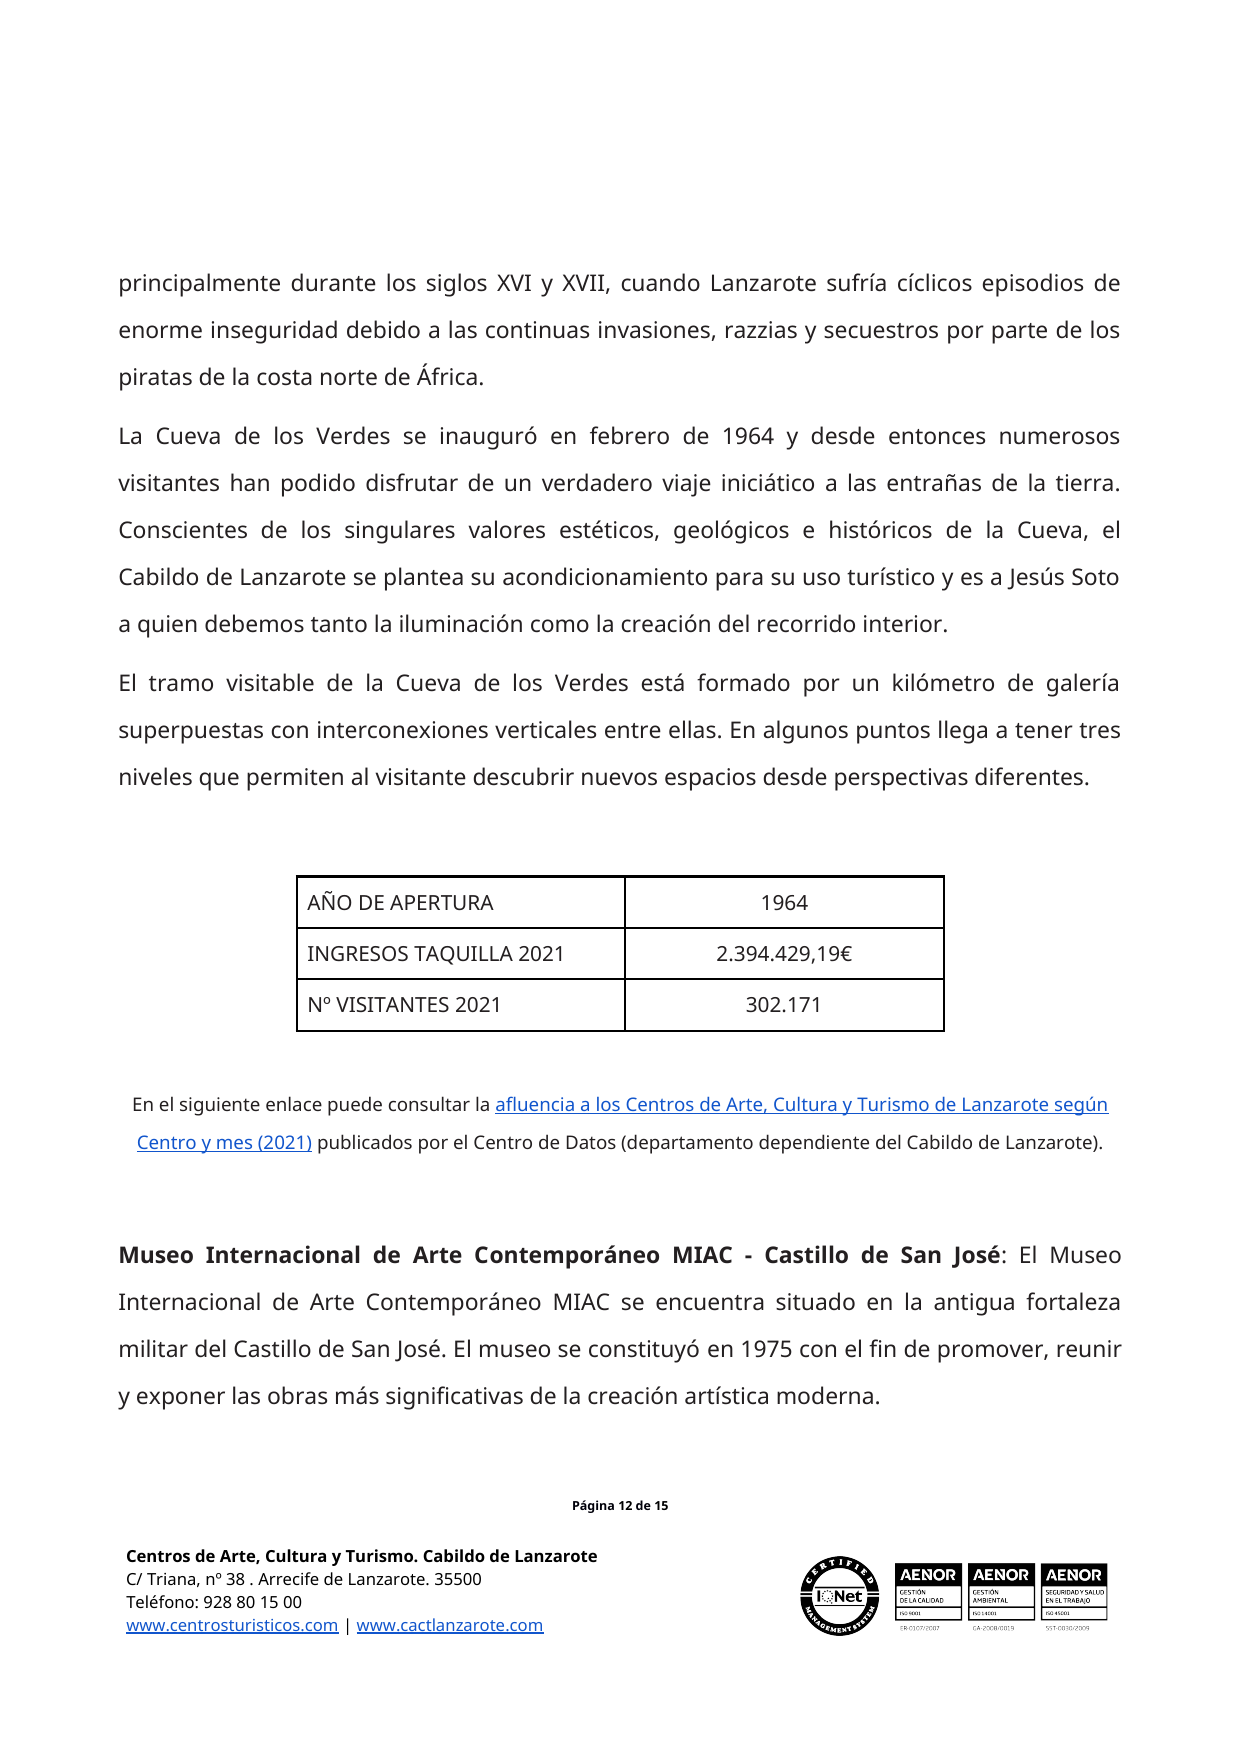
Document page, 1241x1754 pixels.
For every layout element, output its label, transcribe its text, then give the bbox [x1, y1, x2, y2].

table_header 1964 [626, 878, 943, 927]
table_cell INGRESOS TAQUILLA 2021 [298, 929, 624, 978]
text principalmente durante los siglos XVI y XVII, cuando Lanzarote sufría cíclicos episodios de enorme inseguridad debido a las continuas invasiones, razzias y secuestros por parte de los piratas de la costa norte de África. [118, 267, 1122, 392]
table_header AÑO DE APERTURA [298, 878, 624, 927]
text La Cueva de los Verdes se inauguró en febrero de 1964 y desde entonces numerosos visitantes han podido disfrutar de un verdadero viaje iniciático a las entrañas de la tierra. Conscientes de los singulares valores estéticos, geológicos e históricos de la Cueva, el Cabildo de Lanzarote se plantea su acondicionamiento para su uso turístico y es a Jesús Soto a quien debemos tanto la iluminación como la creación del recorrido interior. [118, 420, 1122, 639]
table_cell 2.394.429,19€ [626, 929, 943, 978]
table_cell 302.171 [626, 980, 943, 1029]
picture [800, 1556, 1108, 1636]
text Museo Internacional de Arte Contemporáneo MIAC - Castillo de San José: El Museo Internacional de Arte Contemporáneo MIAC se encuentra situado en la antigua fortaleza militar del Castillo de San José. El museo se constituyó en 1975 con el fin de promover, reunir y exponer las obras más significativas de la creación artística moderna. [118, 1239, 1122, 1411]
text El tramo visitable de la Cueva de los Verdes está formado por un kilómetro de galería superpuestas con interconexiones verticales entre ellas. En algunos puntos llega a tener tres niveles que permiten al visitante descubrir nuevos espacios desde perspectivas diferentes. [118, 667, 1122, 792]
text En el siguiente enlace puede consultar la afluencia a los Centros de Arte, Cultura y Turismo de Lanzarote según Centro y mes (2021) publicados por el Centro de Datos (departamento dependiente del Cabildo de Lanzarote). [118, 1091, 1122, 1155]
table_cell Nº VISITANTES 2021 [298, 980, 624, 1029]
